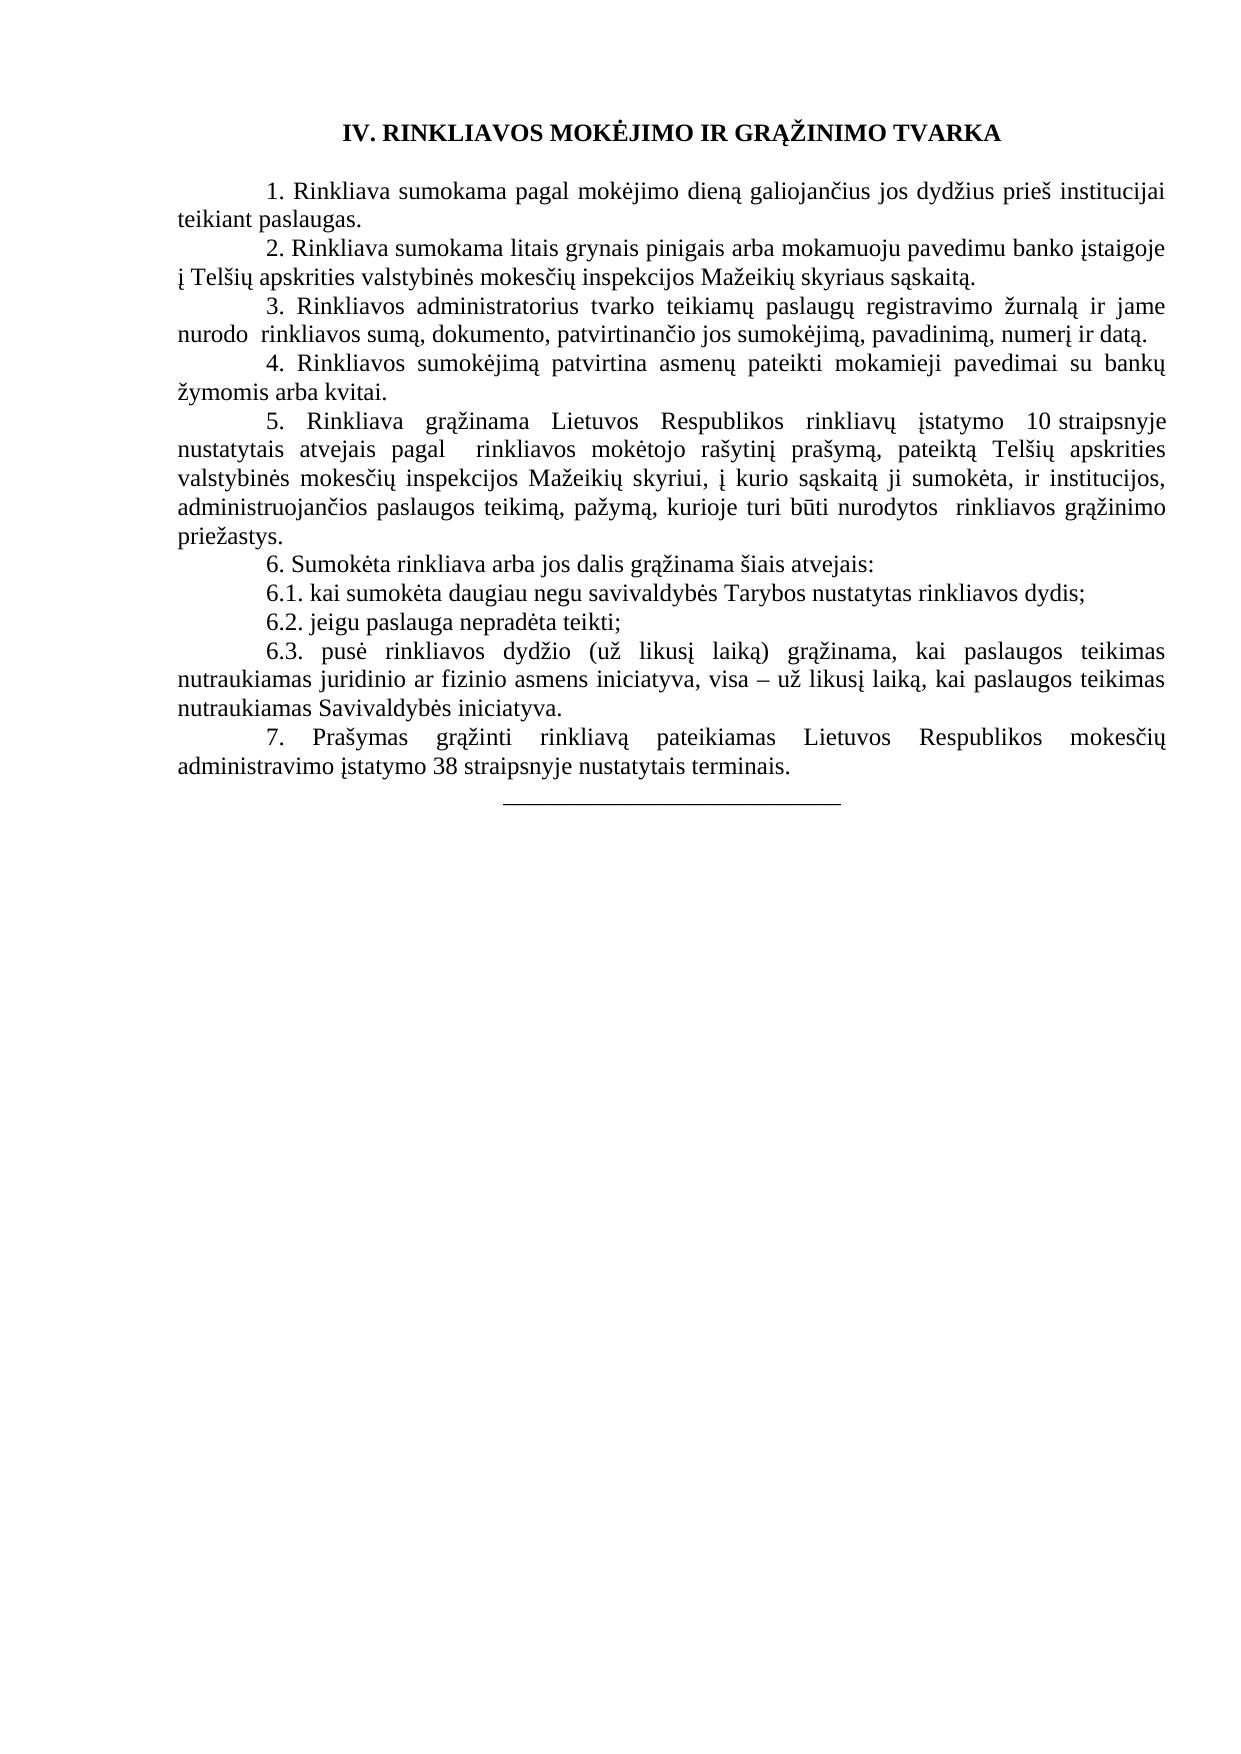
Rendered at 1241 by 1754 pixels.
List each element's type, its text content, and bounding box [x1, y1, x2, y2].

text ___________________________ [177, 779, 1167, 808]
text 3. Rinkliavos administratorius tvarko teikiamų paslaugų registravimo žurnalą ir jame nurodo rinkliavos sumą, dokumento, patvirtinančio jos sumokėjimą, pavadinimą, numerį ir datą. [177, 291, 1167, 348]
text 7. Prašymas grąžinti rinkliavą pateikiamas Lietuvos Respublikos mokesčių administravimo įstatymo 38 straipsnyje nustatytais terminais. [177, 722, 1167, 779]
text 4. Rinkliavos sumokėjimą patvirtina asmenų pateikti mokamieji pavedimai su bankų žymomis arba kvitai. [177, 348, 1167, 406]
text IV. RINKLIAVOS MOKĖJIMO IR GRĄŽINIMO TVARKA [177, 118, 1167, 147]
text 2. Rinkliava sumokama litais grynais pinigais arba mokamuoju pavedimu banko įstaigoje į Telšių apskrities valstybinės mokesčių inspekcijos Mažeikių skyriaus sąskaitą. [177, 233, 1167, 291]
text 6.3. pusė rinkliavos dydžio (už likusį laiką) grąžinama, kai paslaugos teikimas nutraukiamas juridinio ar fizinio asmens iniciatyva, visa – už likusį laiką, kai paslaugos teikimas nutraukiamas Savivaldybės iniciatyva. [177, 636, 1167, 722]
text 6.1. kai sumokėta daugiau negu savivaldybės Tarybos nustatytas rinkliavos dydis; [177, 578, 1167, 607]
text 6.2. jeigu paslauga nepradėta teikti; [177, 607, 1167, 636]
text 6. Sumokėta rinkliava arba jos dalis grąžinama šiais atvejais: [177, 549, 1167, 578]
text 5. Rinkliava grąžinama Lietuvos Respublikos rinkliavų įstatymo 10 straipsnyje nustatytais atvejais pagal rinkliavos mokėtojo rašytinį prašymą, pateiktą Telšių apskrities valstybinės mokesčių inspekcijos Mažeikių skyriui, į kurio sąskaitą ji sumokėta, ir institucijos, administruojančios paslaugos teikimą, pažymą, kurioje turi būti nurodytos rinkliavos grąžinimo priežastys. [177, 406, 1167, 549]
text 1. Rinkliava sumokama pagal mokėjimo dieną galiojančius jos dydžius prieš institucijai teikiant paslaugas. [177, 176, 1167, 233]
